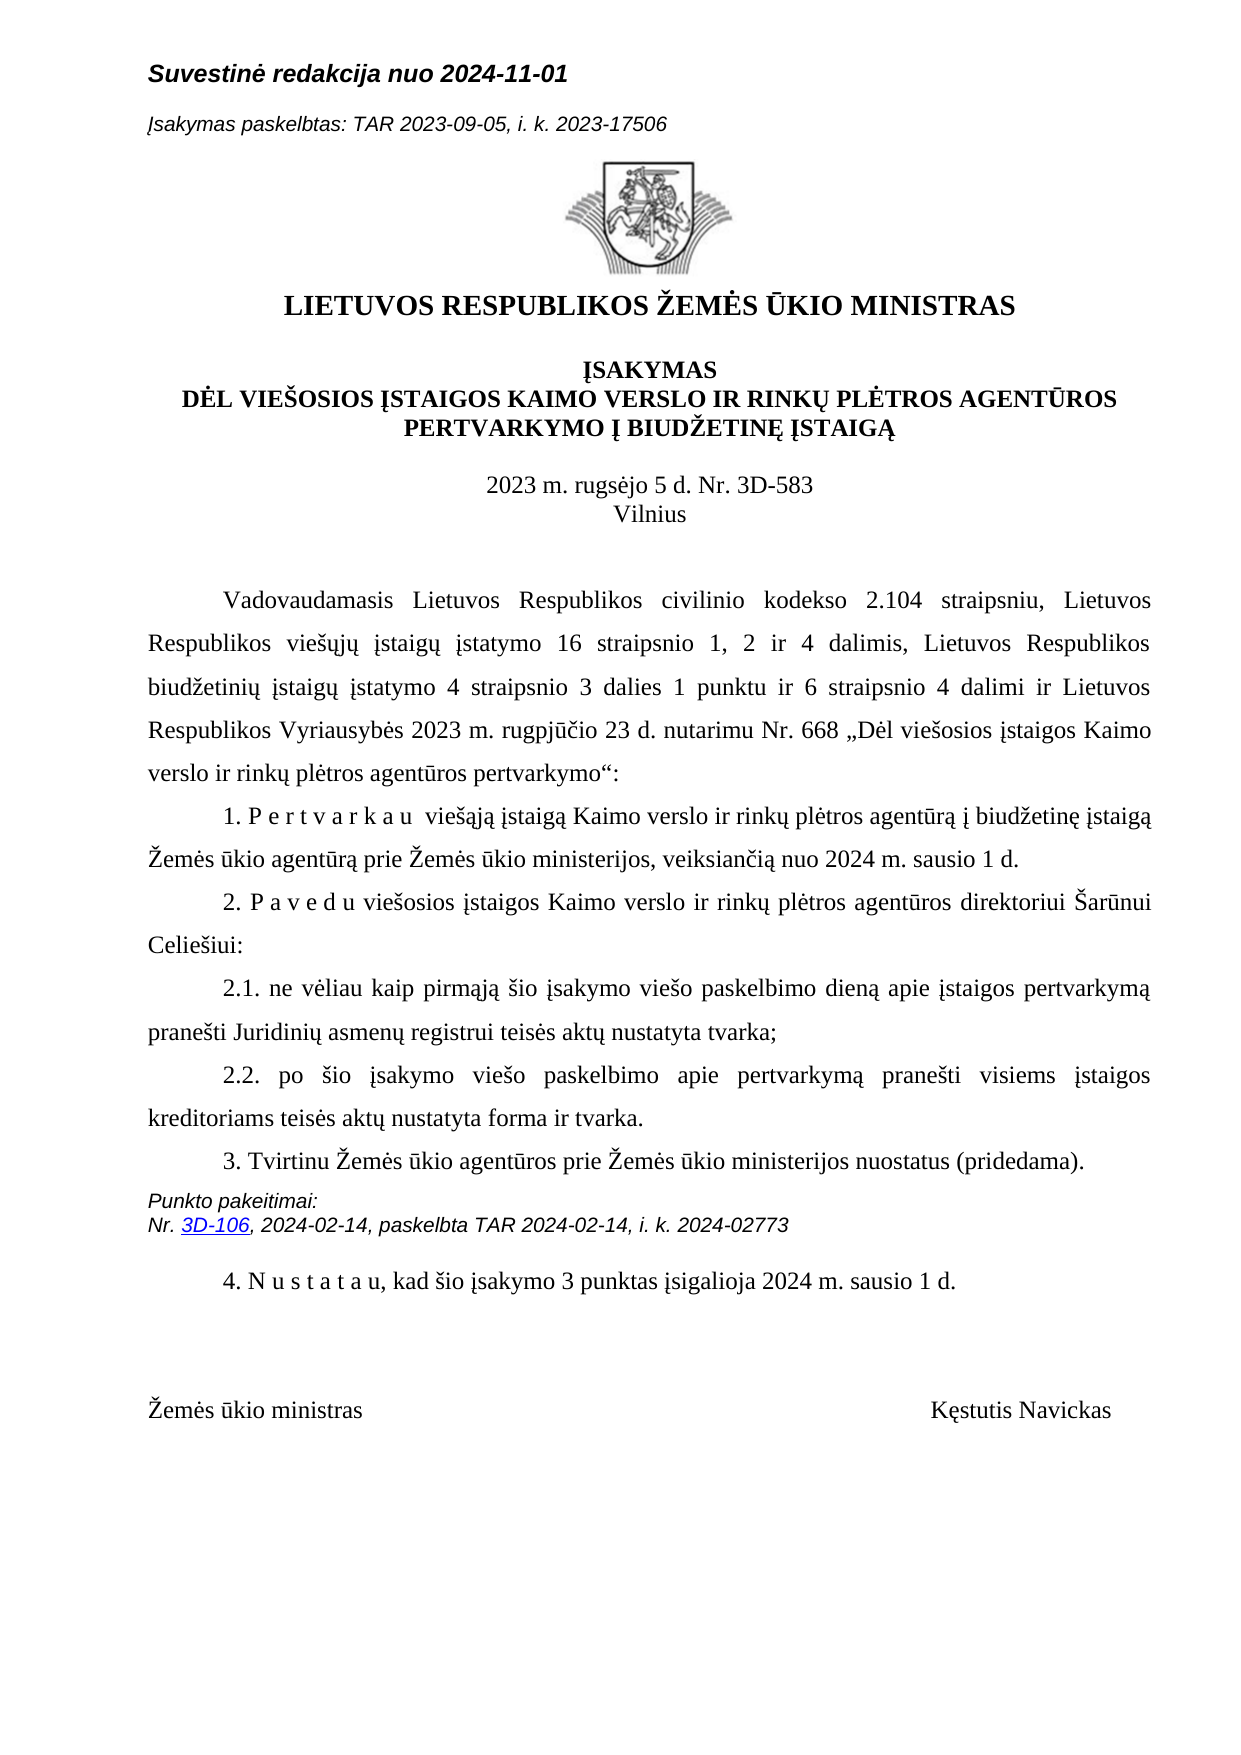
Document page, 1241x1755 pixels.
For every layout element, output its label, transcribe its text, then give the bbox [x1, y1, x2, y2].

text 1. Pertvarkau viešąją įstaigą Kaimo verslo ir rinkų plėtros agentūrą į biudžetinę įstaigą Žemės ūkio agentūrą prie Žemės ūkio ministerijos, veiksiančią nuo 2024 m. sausio 1 d. [148, 801, 1152, 873]
text Suvestinė redakcija nuo 2024-11-01 [148, 59, 1152, 88]
text 2.2. po šio įsakymo viešo paskelbimo apie pertvarkymą pranešti visiems įstaigos kreditoriams teisės aktų nustatyta forma ir tvarka. [148, 1060, 1152, 1132]
text 4. N u s t a t a u, kad šio įsakymo 3 punktas įsigalioja 2024 m. sausio 1 d. [148, 1266, 1152, 1294]
text Nr. 3D-106, 2024-02-14, paskelbta TAR 2024-02-14, i. k. 2024-02773 [148, 1213, 1152, 1237]
text 3. Tvirtinu Žemės ūkio agentūros prie Žemės ūkio ministerijos nuostatus (pridedama). [148, 1146, 1152, 1175]
text Punkto pakeitimai: [148, 1189, 1152, 1213]
text Vilnius [148, 499, 1152, 528]
text Įsakymas paskelbtas: TAR 2023-09-05, i. k. 2023-17506 [148, 112, 1152, 136]
text LIETUVOS RESPUBLIKOS ŽEMĖS ŪKIO MINISTRAS [148, 288, 1152, 322]
text 2. Pavedu viešosios įstaigos Kaimo verslo ir rinkų plėtros agentūros direktoriui Šarūnui Celiešiui: [148, 887, 1152, 959]
text Vadovaudamasis Lietuvos Respublikos civilinio kodekso 2.104 straipsniu, Lietuvos Respublikos viešųjų įstaigų įstatymo 16 straipsnio 1, 2 ir 4 dalimis, Lietuvos Respublikos biudžetinių įstaigų įstatymo 4 straipsnio 3 dalies 1 punktu ir 6 straipsnio 4 dalimi ir Lietuvos Respublikos Vyriausybės 2023 m. rugpjūčio 23 d. nutarimu Nr. 668 „Dėl viešosios įstaigos Kaimo verslo ir rinkų plėtros agentūros pertvarkymo“: [148, 585, 1152, 787]
text DĖL VIEŠOSIOS ĮSTAIGOS KAIMO VERSLO IR RINKŲ PLĖTROS AGENTŪROS PERTVARKYMO Į BIUDŽETINĘ ĮSTAIGĄ [148, 384, 1152, 442]
text Žemės ūkio ministras Kęstutis Navickas [148, 1395, 1152, 1424]
text ĮSAKYMAS [148, 355, 1152, 384]
text 2.1. ne vėliau kaip pirmąją šio įsakymo viešo paskelbimo dieną apie įstaigos pertvarkymą pranešti Juridinių asmenų registrui teisės aktų nustatyta tvarka; [148, 973, 1152, 1045]
text 2023 m. rugsėjo 5 d. Nr. 3D-583 [148, 470, 1152, 499]
